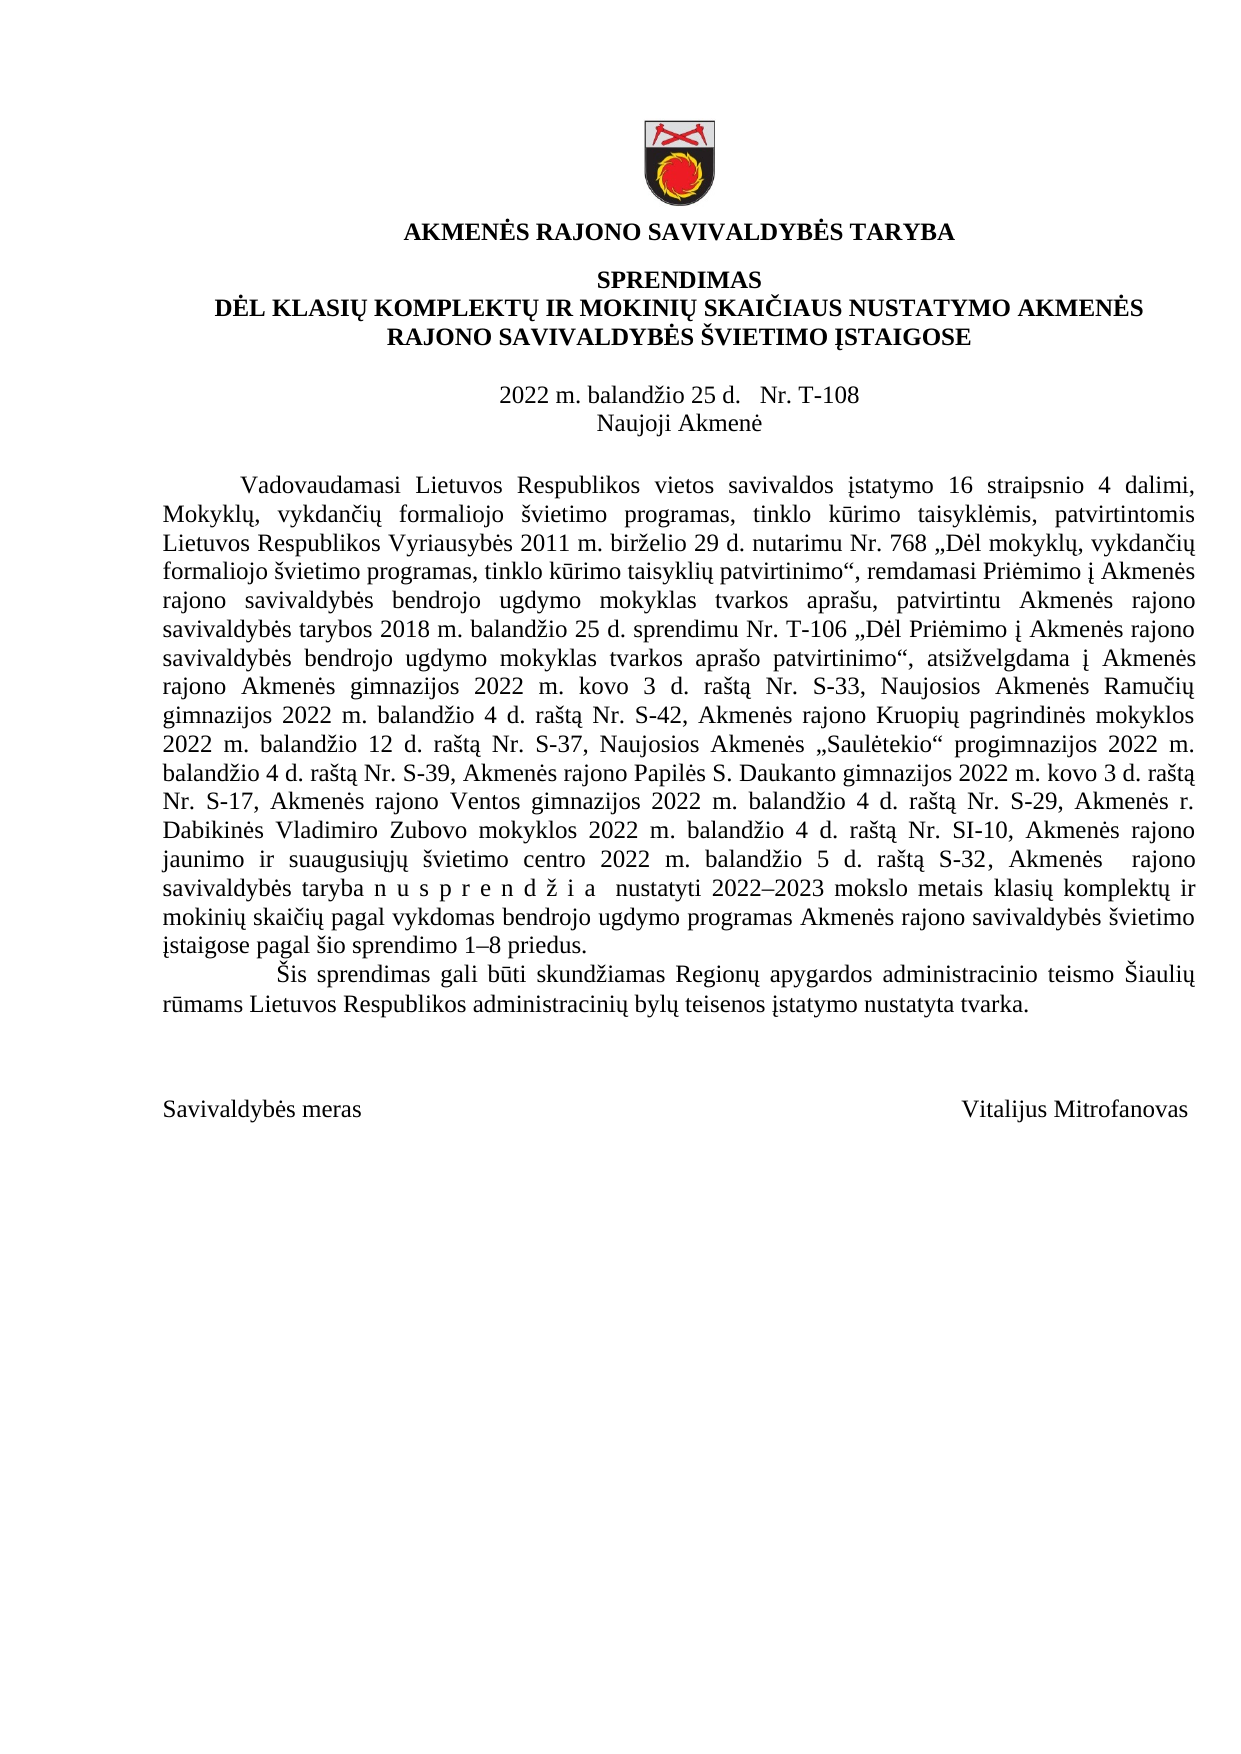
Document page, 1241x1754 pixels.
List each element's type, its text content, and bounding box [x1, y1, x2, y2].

text SPRENDIMAS [162, 265, 1196, 293]
text DĖL KLASIŲ KOMPLEKTŲ IR MOKINIŲ SKAIČIAUS NUSTATYMO AKMENĖS RAJONO SAVIVALDYBĖS ŠVIETIMO ĮSTAIGOSE [162, 293, 1196, 351]
text Savivaldybės meras Vitalijus Mitrofanovas [162, 1094, 1196, 1122]
text 2022 m. balandžio 25 d. Nr. T-108 [162, 380, 1196, 408]
text Šis sprendimas gali būti skundžiamas Regionų apygardos administracinio teismo Šiaulių rūmams Lietuvos Respublikos administracinių bylų teisenos įstatymo nustatyta tvarka. [162, 959, 1196, 1018]
text AKMENĖS RAJONO SAVIVALDYBĖS TARYBA [162, 217, 1196, 246]
text Vadovaudamasi Lietuvos Respublikos vietos savivaldos įstatymo 16 straipsnio 4 dalimi, Mokyklų, vykdančių formaliojo švietimo programas, tinklo kūrimo taisyklėmis, patvirtintomis Lietuvos Respublikos Vyriausybės 2011 m. birželio 29 d. nutarimu Nr. 768 „Dėl mokyklų, vykdančių formaliojo švietimo programas, tinklo kūrimo taisyklių patvirtinimo“, remdamasi Priėmimo į Akmenės rajono savivaldybės bendrojo ugdymo mokyklas tvarkos aprašu, patvirtintu Akmenės rajono savivaldybės tarybos 2018 m. balandžio 25 d. sprendimu Nr. T-106 „Dėl Priėmimo į Akmenės rajono savivaldybės bendrojo ugdymo mokyklas tvarkos aprašo patvirtinimo“, atsižvelgdama į Akmenės rajono Akmenės gimnazijos 2022 m. kovo 3 d. raštą Nr. S-33, Naujosios Akmenės Ramučių gimnazijos 2022 m. balandžio 4 d. raštą Nr. S-42, Akmenės rajono Kruopių pagrindinės mokyklos 2022 m. balandžio 12 d. raštą Nr. S-37, Naujosios Akmenės „Saulėtekio“ progimnazijos 2022 m. balandžio 4 d. raštą Nr. S-39, Akmenės rajono Papilės S. Daukanto gimnazijos 2022 m. kovo 3 d. raštą Nr. S-17, Akmenės rajono Ventos gimnazijos 2022 m. balandžio 4 d. raštą Nr. S-29, Akmenės r. Dabikinės Vladimiro Zubovo mokyklos 2022 m. balandžio 4 d. raštą Nr. SI-10, Akmenės rajono jaunimo ir suaugusiųjų švietimo centro 2022 m. balandžio 5 d. raštą S-32, Akmenės rajono savivaldybės taryba n u s p r e n d ž i a nustatyti 2022–2023 mokslo metais klasių komplektų ir mokinių skaičių pagal vykdomas bendrojo ugdymo programas Akmenės rajono savivaldybės švietimo įstaigose pagal šio sprendimo 1–8 priedus. [162, 470, 1196, 959]
text Naujoji Akmenė [162, 408, 1196, 437]
